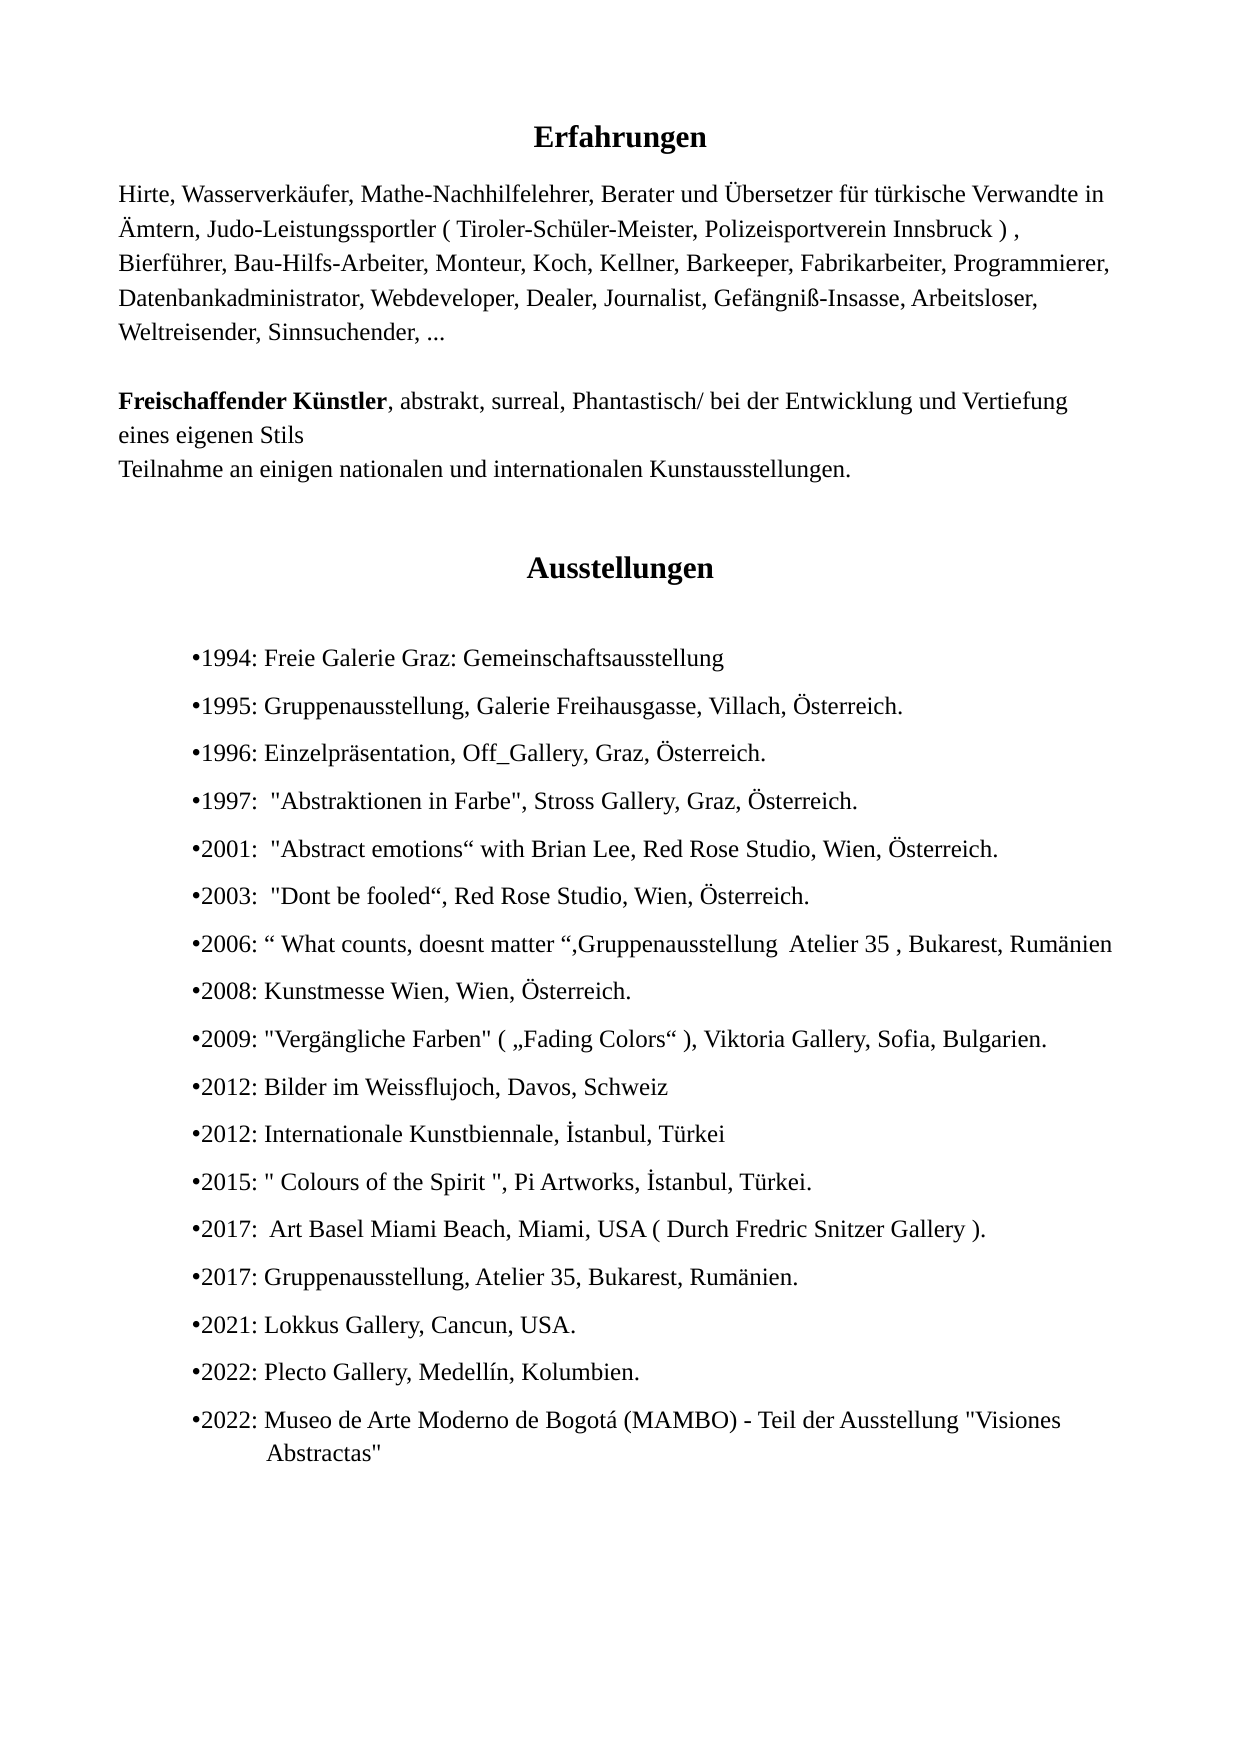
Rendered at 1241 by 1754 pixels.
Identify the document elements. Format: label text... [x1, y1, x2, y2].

list 2021: Lokkus Gallery, Cancun, USA. [118, 1310, 1122, 1338]
text Hirte, Wasserverkäufer, Mathe-Nachhilfelehrer, Berater und Übersetzer für türkische Verwandte in Ämtern, Judo-Leistungssportler ( Tiroler-Schüler-Meister, Polizeisportverein Innsbruck ) , Bierführer, Bau-Hilfs-Arbeiter, Monteur, Koch, Kellner, Barkeeper, Fabrikarbeiter, Programmierer, Datenbankadministrator, Webdeveloper, Dealer, Journalist, Gefängniß-Insasse, Arbeitsloser, Weltreisender, Sinnsuchender, ... [118, 174, 1122, 346]
list 2017: Gruppenausstellung, Atelier 35, Bukarest, Rumänien. [118, 1262, 1122, 1291]
list 1997: "Abstraktionen in Farbe", Stross Gallery, Graz, Österreich. [118, 786, 1122, 815]
list 2015: " Colours of the Spirit ", Pi Artworks, İstanbul, Türkei. [118, 1167, 1122, 1196]
list 2003: "Dont be fooled“, Red Rose Studio, Wien, Österreich. [118, 881, 1122, 910]
list 2012: Internationale Kunstbiennale, İstanbul, Türkei [118, 1119, 1122, 1148]
text Ausstellungen [118, 549, 1122, 585]
list 2008: Kunstmesse Wien, Wien, Österreich. [118, 976, 1122, 1005]
list 1994: Freie Galerie Graz: Gemeinschaftsausstellung [118, 643, 1122, 672]
list 1996: Einzelpräsentation, Off_Gallery, Graz, Österreich. [118, 738, 1122, 767]
list 2006: “ What counts, doesnt matter “,Gruppenausstellung Atelier 35 , Bukarest, Rumänien [118, 929, 1122, 958]
list 1995: Gruppenausstellung, Galerie Freihausgasse, Villach, Österreich. [118, 691, 1122, 719]
list 2012: Bilder im Weissflujoch, Davos, Schweiz [118, 1072, 1122, 1100]
text Teilnahme an einigen nationalen und internationalen Kunstausstellungen. [118, 449, 1122, 483]
list 2022: Plecto Gallery, Medellín, Kolumbien. [118, 1357, 1122, 1386]
list 2017: Art Basel Miami Beach, Miami, USA ( Durch Fredric Snitzer Gallery ). [118, 1214, 1122, 1243]
list 2001: "Abstract emotions“ with Brian Lee, Red Rose Studio, Wien, Österreich. [118, 834, 1122, 862]
list 2009: "Vergängliche Farben" ( „Fading Colors“ ), Viktoria Gallery, Sofia, Bulgarien. [118, 1024, 1122, 1053]
text Erfahrungen [118, 118, 1122, 154]
list 2022: Museo de Arte Moderno de Bogotá (MAMBO) - Teil der Ausstellung "Visiones Abstractas" [118, 1405, 1122, 1467]
text Freischaffender Künstler, abstrakt, surreal, Phantastisch/ bei der Entwicklung und Vertiefung eines eigenen Stils [118, 380, 1122, 449]
